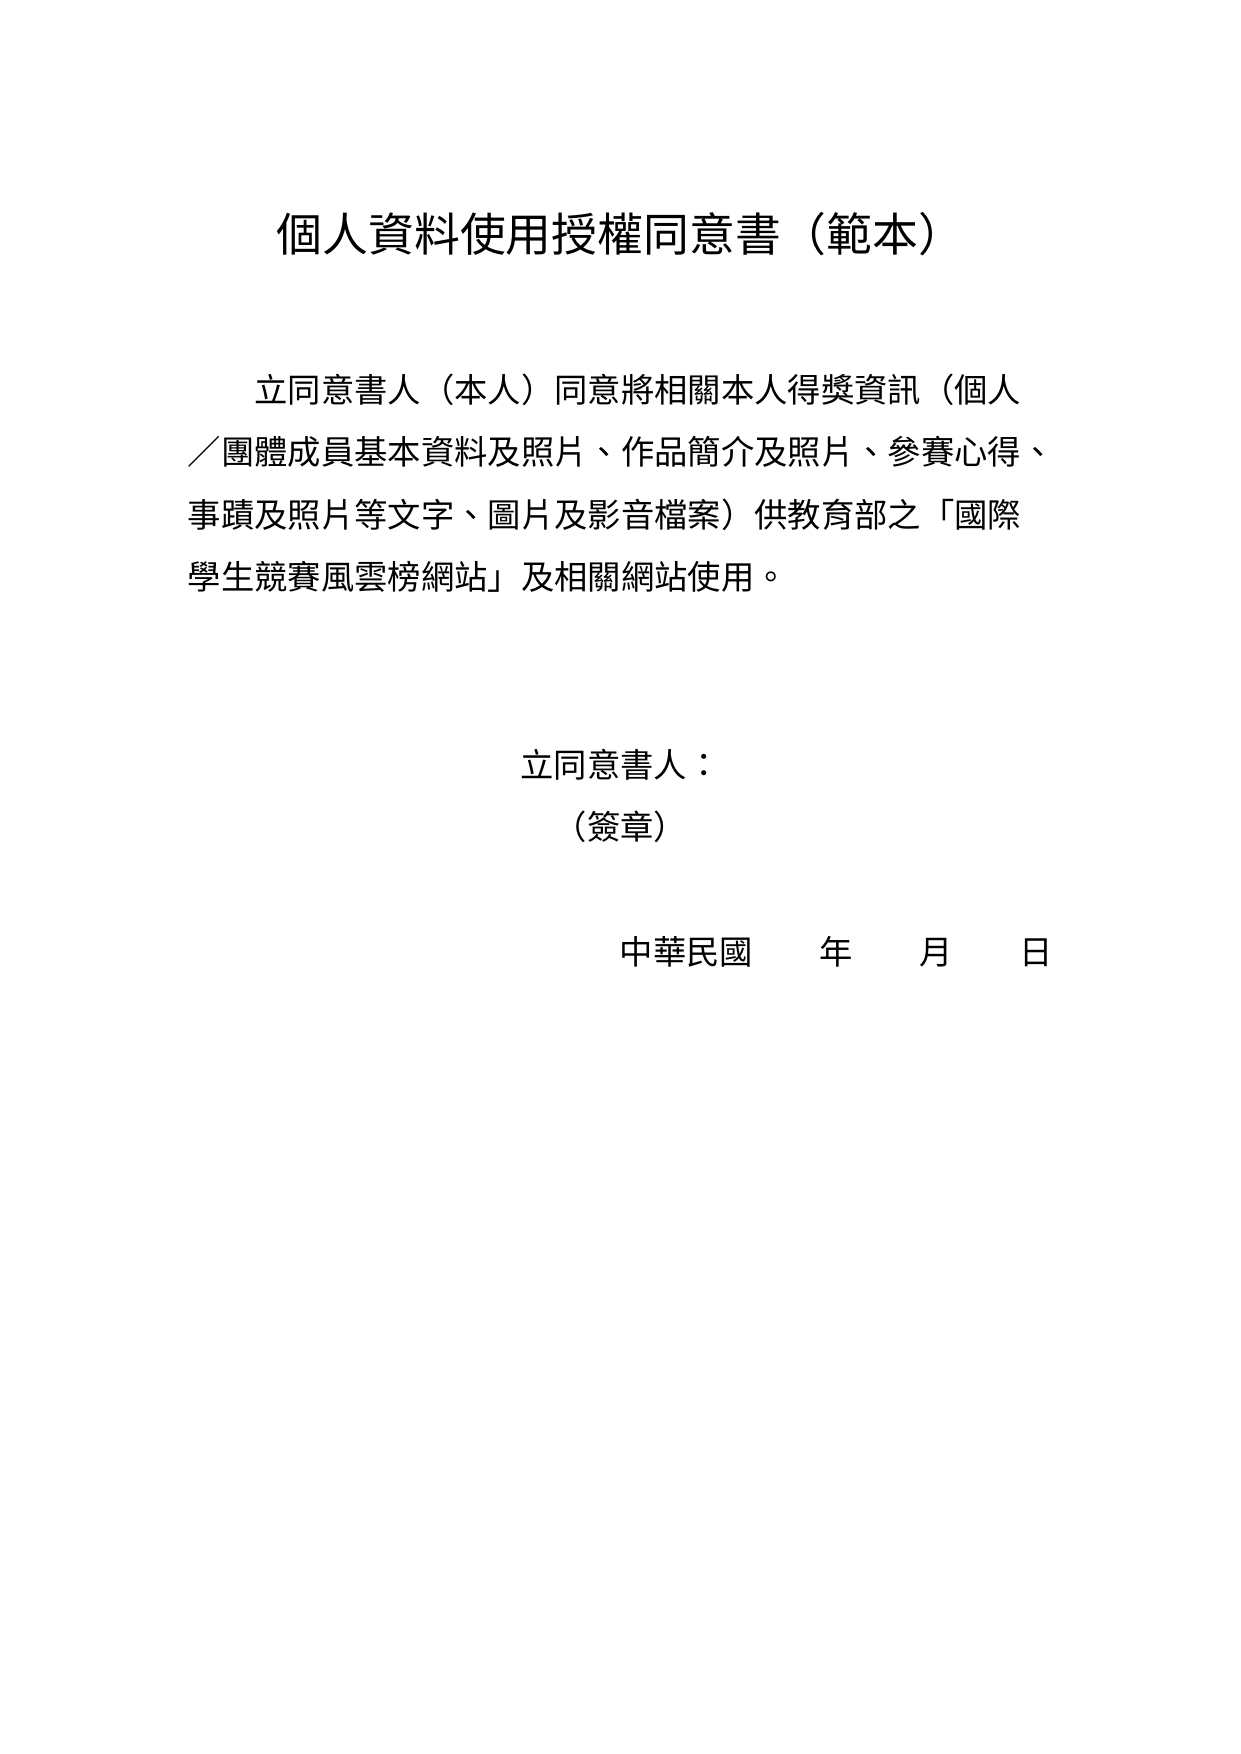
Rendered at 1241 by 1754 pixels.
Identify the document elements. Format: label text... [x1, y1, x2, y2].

text 立同意書人： [187, 721, 1053, 783]
text （簽章） [187, 783, 1053, 846]
text 中華民國 年 月 日 [187, 908, 1053, 971]
text 個人資料使用授權同意書（範本） [187, 158, 1053, 283]
text 立同意書人（本人）同意將相關本人得獎資訊（個人／團體成員基本資料及照片、作品簡介及照片、參賽心得、事蹟及照片等文字、圖片及影音檔案）供教育部之「國際學生競賽風雲榜網站」及相關網站使用。 [187, 346, 1053, 596]
